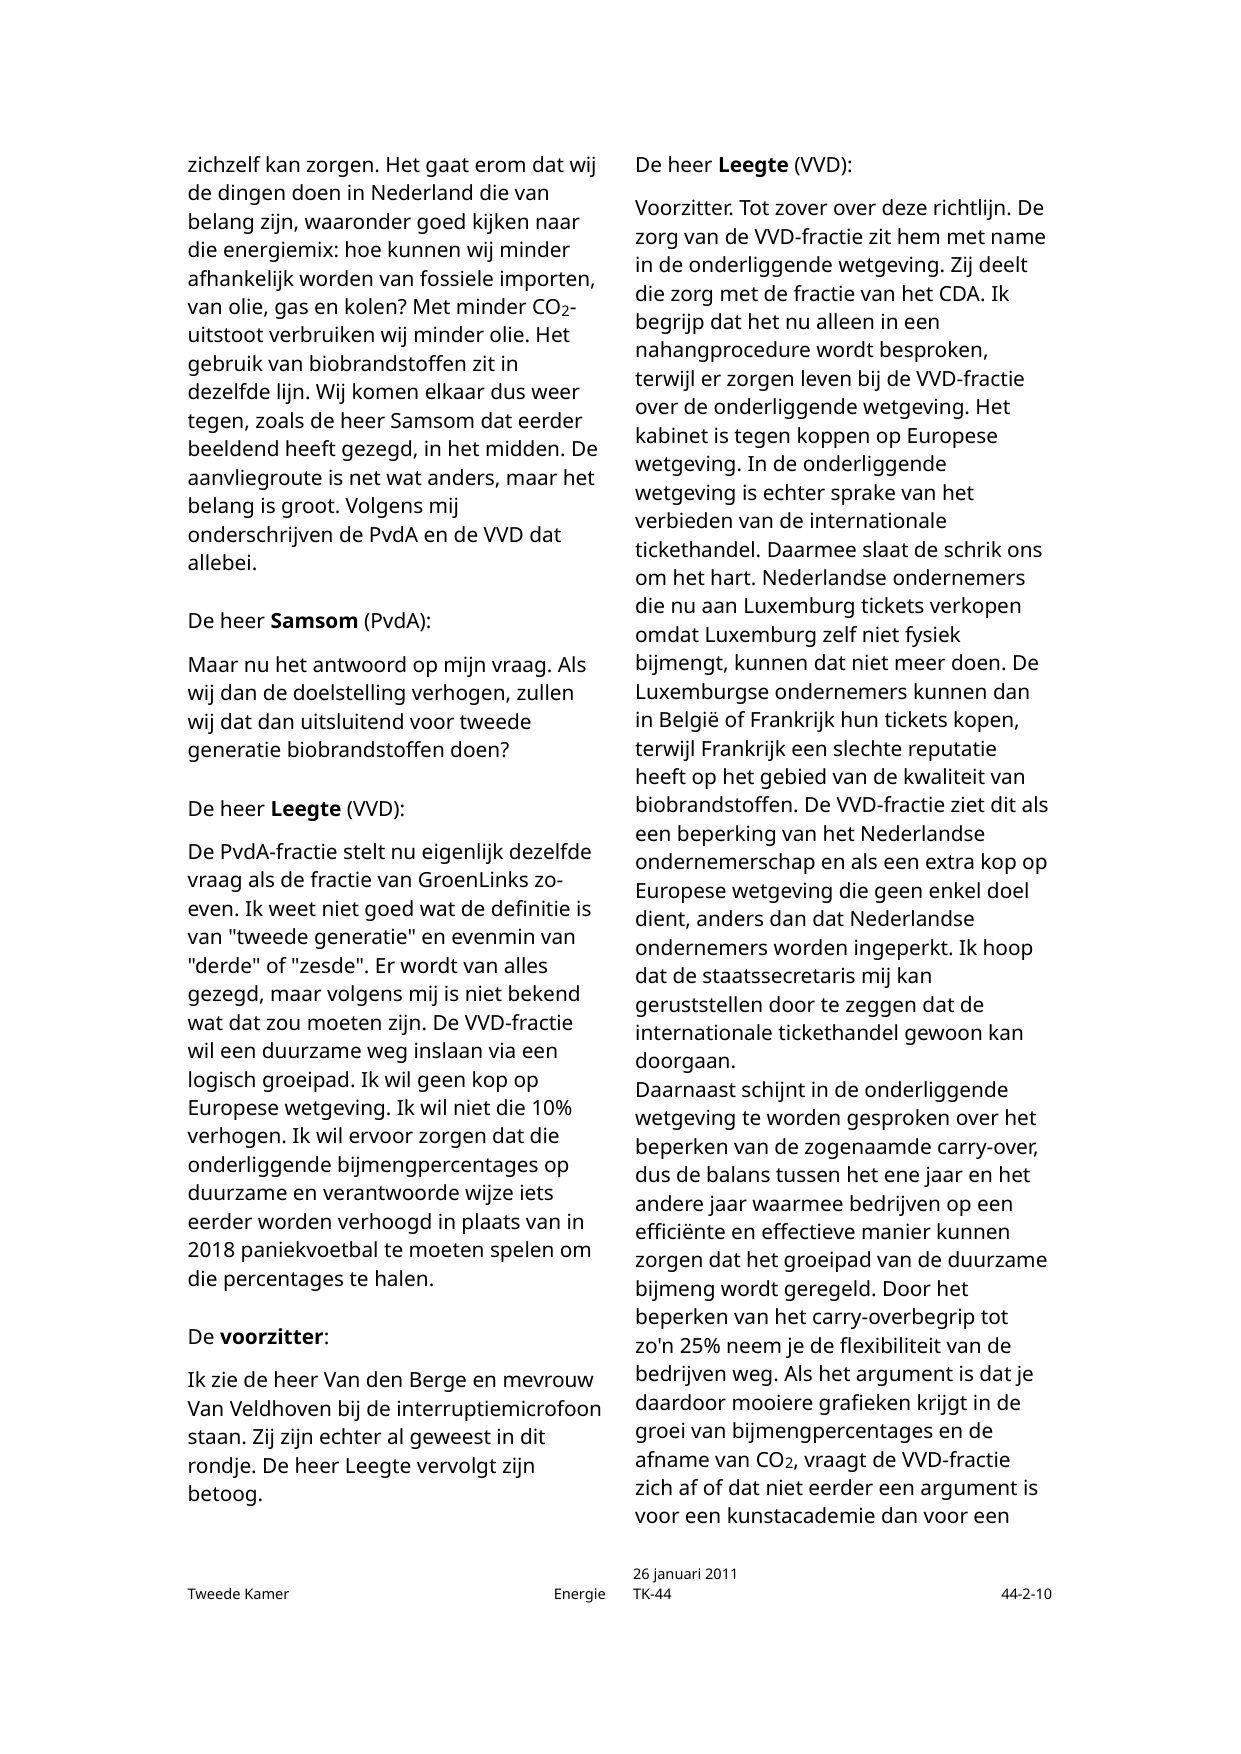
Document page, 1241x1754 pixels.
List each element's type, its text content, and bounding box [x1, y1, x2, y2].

text Maar nu het antwoord op mijn vraag. Als wij dan de doelstelling verhogen, zullen wij dat dan uitsluitend voor tweede generatie biobrandstoffen doen? [187, 650, 605, 764]
text De heer Samsom (PvdA): [187, 607, 605, 635]
text De heer Leegte (VVD): [187, 794, 605, 822]
text Ik zie de heer Van den Berge en mevrouw Van Veldhoven bij de interruptiemicrofoon staan. Zij zijn echter al geweest in dit rondje. De heer Leegte vervolgt zijn betoog. [187, 1366, 605, 1508]
text De PvdA-fractie stelt nu eigenlijk dezelfde vraag als de fractie van GroenLinks zo-even. Ik weet niet goed wat de definitie is van "tweede generatie" en evenmin van "derde" of "zesde". Er wordt van alles gezegd, maar volgens mij is niet bekend wat dat zou moeten zijn. De VVD-fractie wil een duurzame weg inslaan via een logisch groeipad. Ik wil geen kop op Europese wetgeving. Ik wil niet die 10% verhogen. Ik wil ervoor zorgen dat die onderliggende bijmengpercentages op duurzame en verantwoorde wijze iets eerder worden verhoogd in plaats van in 2018 paniekvoetbal te moeten spelen om die percentages te halen. [187, 837, 605, 1292]
text Daarnaast schijnt in de onderliggende wetgeving te worden gesproken over het beperken van de zogenaamde carry-over, dus de balans tussen het ene jaar en het andere jaar waarmee bedrijven op een efficiënte en effectieve manier kunnen zorgen dat het groeipad van de duurzame bijmeng wordt geregeld. Door het beperken van het carry-overbegrip tot zo'n 25% neem je de flexibiliteit van de bedrijven weg. Als het argument is dat je daardoor mooiere grafieken krijgt in de groei van bijmengpercentages en de afname van CO2, vraagt de VVD-fractie zich af of dat niet eerder een argument is voor een kunstacademie dan voor een [635, 1075, 1053, 1530]
text De voorzitter: [187, 1322, 605, 1351]
text zichzelf kan zorgen. Het gaat erom dat wij de dingen doen in Nederland die van belang zijn, waaronder goed kijken naar die energiemix: hoe kunnen wij minder afhankelijk worden van fossiele importen, van olie, gas en kolen? Met minder CO2-uitstoot verbruiken wij minder olie. Het gebruik van biobrandstoffen zit in dezelfde lijn. Wij komen elkaar dus weer tegen, zoals de heer Samsom dat eerder beeldend heeft gezegd, in het midden. De aanvliegroute is net wat anders, maar het belang is groot. Volgens mij onderschrijven de PvdA en de VVD dat allebei. [187, 150, 605, 577]
text Voorzitter. Tot zover over deze richtlijn. De zorg van de VVD-fractie zit hem met name in de onderliggende wetgeving. Zij deelt die zorg met de fractie van het CDA. Ik begrijp dat het nu alleen in een nahangprocedure wordt besproken, terwijl er zorgen leven bij de VVD-fractie over de onderliggende wetgeving. Het kabinet is tegen koppen op Europese wetgeving. In de onderliggende wetgeving is echter sprake van het verbieden van de internationale tickethandel. Daarmee slaat de schrik ons om het hart. Nederlandse ondernemers die nu aan Luxemburg tickets verkopen omdat Luxemburg zelf niet fysiek bijmengt, kunnen dat niet meer doen. De Luxemburgse ondernemers kunnen dan in België of Frankrijk hun tickets kopen, terwijl Frankrijk een slechte reputatie heeft op het gebied van de kwaliteit van biobrandstoffen. De VVD-fractie ziet dit als een beperking van het Nederlandse ondernemerschap en als een extra kop op Europese wetgeving die geen enkel doel dient, anders dan dat Nederlandse ondernemers worden ingeperkt. Ik hoop dat de staatssecretaris mij kan geruststellen door te zeggen dat de internationale tickethandel gewoon kan doorgaan. [635, 193, 1053, 1075]
text De heer Leegte (VVD): [635, 150, 1053, 178]
